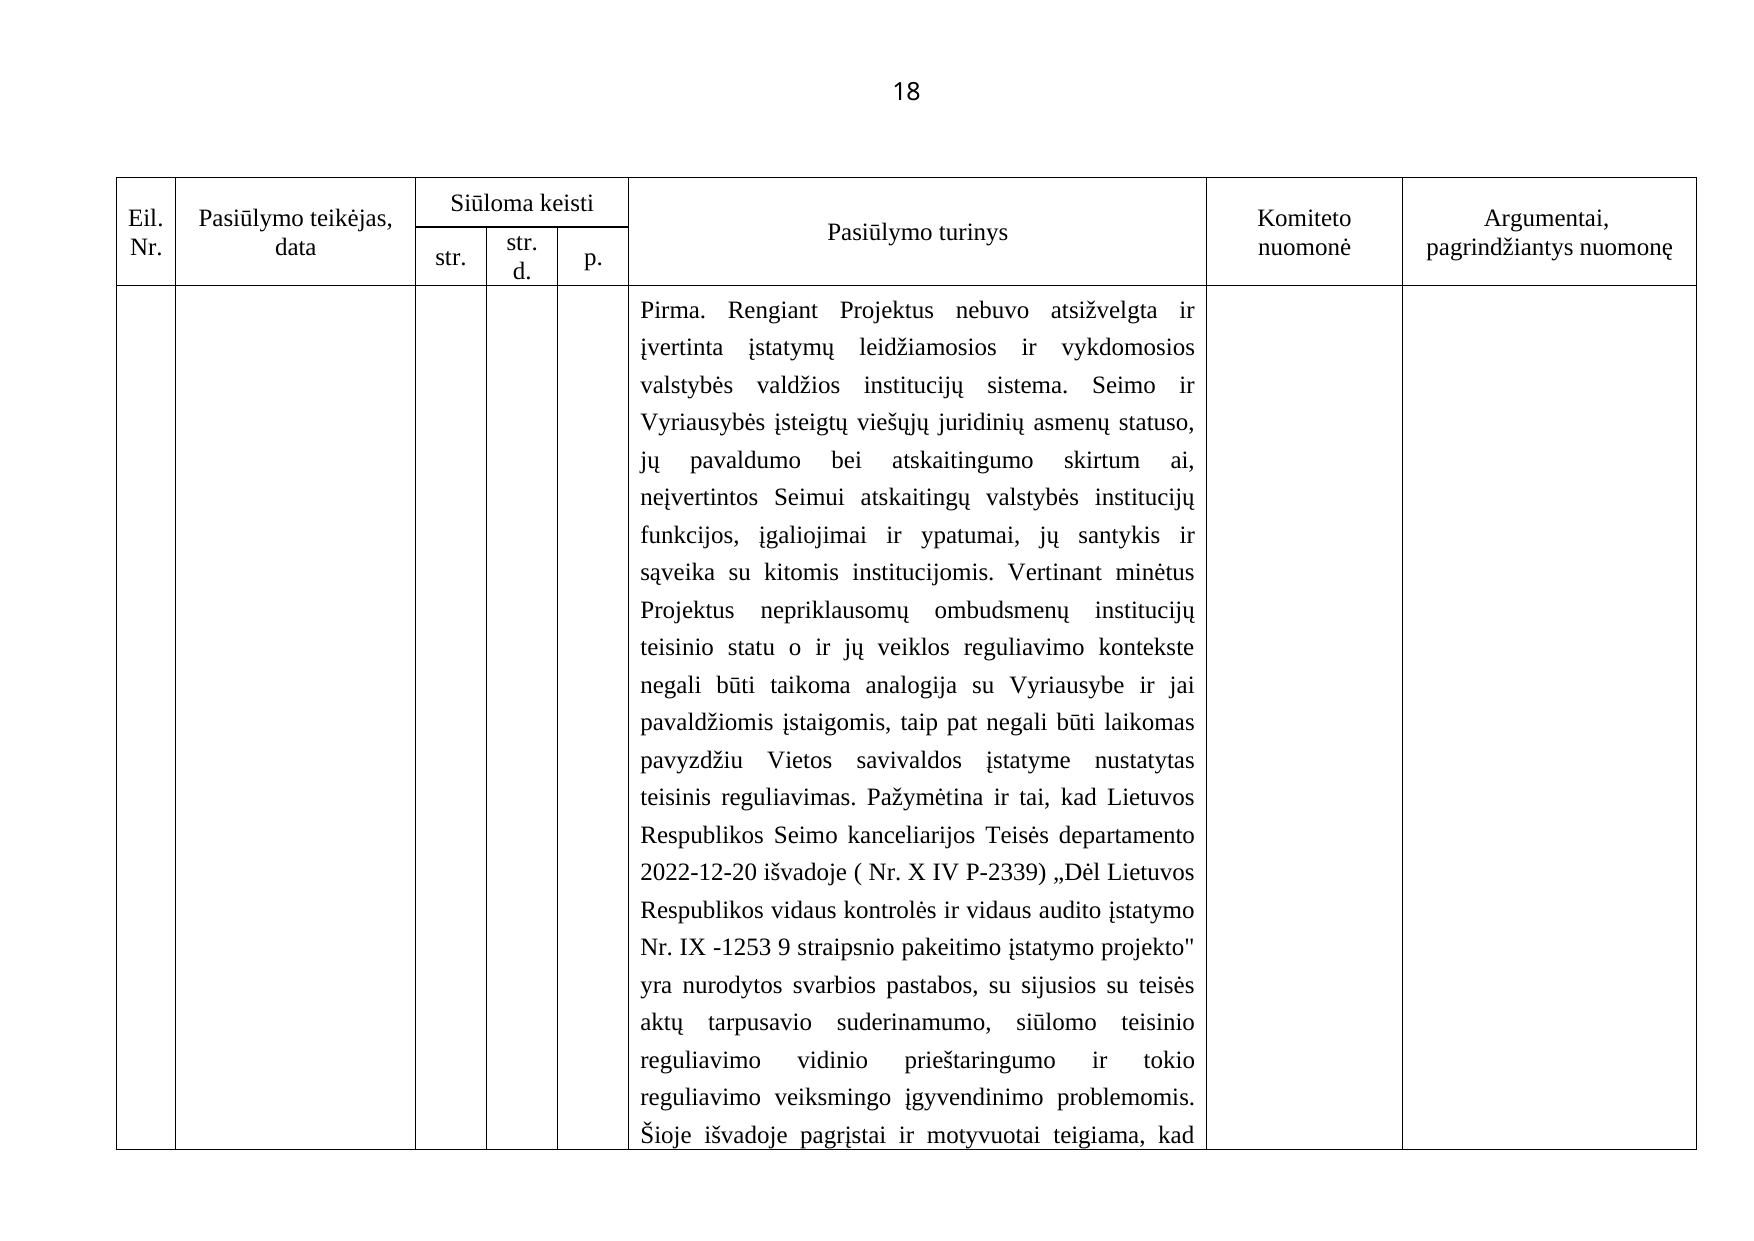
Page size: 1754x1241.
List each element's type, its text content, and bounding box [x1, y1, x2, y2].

table_cell p. [558, 228, 628, 285]
table_cell [176, 286, 415, 1148]
table_header Argumentai, pagrindžiantys nuomonę [1403, 178, 1696, 285]
table_cell [416, 286, 486, 1148]
table_cell [117, 286, 175, 1148]
table_header Eil. Nr. [117, 178, 175, 285]
table_header Pasiūlymo turinys [629, 178, 1206, 285]
table_header Pasiūlymo teikėjas, data [176, 178, 415, 285]
table_header Komiteto nuomonė [1207, 178, 1402, 285]
table_cell str. [416, 228, 486, 285]
table_header Siūloma keisti [416, 178, 628, 226]
table_cell Pirma. Rengiant Projektus nebuvo atsižvelgta ir įvertinta įstatymų leidžiamosios ir vykdomosios valstybės valdžios institucijų sistema. Seimo ir Vyriausybės įsteigtų viešųjų juridinių asmenų statuso, jų pavaldumo bei atskaitingumo skirtum ai, neįvertintos Seimui atskaitingų valstybės institucijų funkcijos, įgaliojimai ir ypatumai, jų santykis ir sąveika su kitomis institucijomis. Vertinant minėtus Projektus nepriklausomų ombudsmenų institucijų teisinio statu o ir jų veiklos reguliavimo kontekste negali būti taikoma analogija su Vyriausybe ir jai pavaldžiomis įstaigomis, taip pat negali būti laikomas pavyzdžiu Vietos savivaldos įstatyme nustatytas teisinis reguliavimas. Pažymėtina ir tai, kad Lietuvos Respublikos Seimo kanceliarijos Teisės departamento 2022-12-20 išvadoje ( Nr. X IV P-2339) „Dėl Lietuvos Respublikos vidaus kontrolės ir vidaus audito įstatymo Nr. IX -1253 9 straipsnio pakeitimo įstatymo projekto" yra nurodytos svarbios pastabos, su sijusios su teisės aktų tarpusavio suderinamumo, siūlomo teisinio reguliavimo vidinio prieštaringumo ir tokio reguliavimo veiksmingo įgyvendinimo problemomis. Šioje išvadoje pagrįstai ir motyvuotai teigiama, kad [629, 286, 1206, 1148]
table_cell [487, 286, 557, 1148]
table_cell [1403, 286, 1696, 1148]
table_cell [1207, 286, 1402, 1148]
table_cell [558, 286, 628, 1148]
table_cell str. d. [487, 228, 557, 285]
